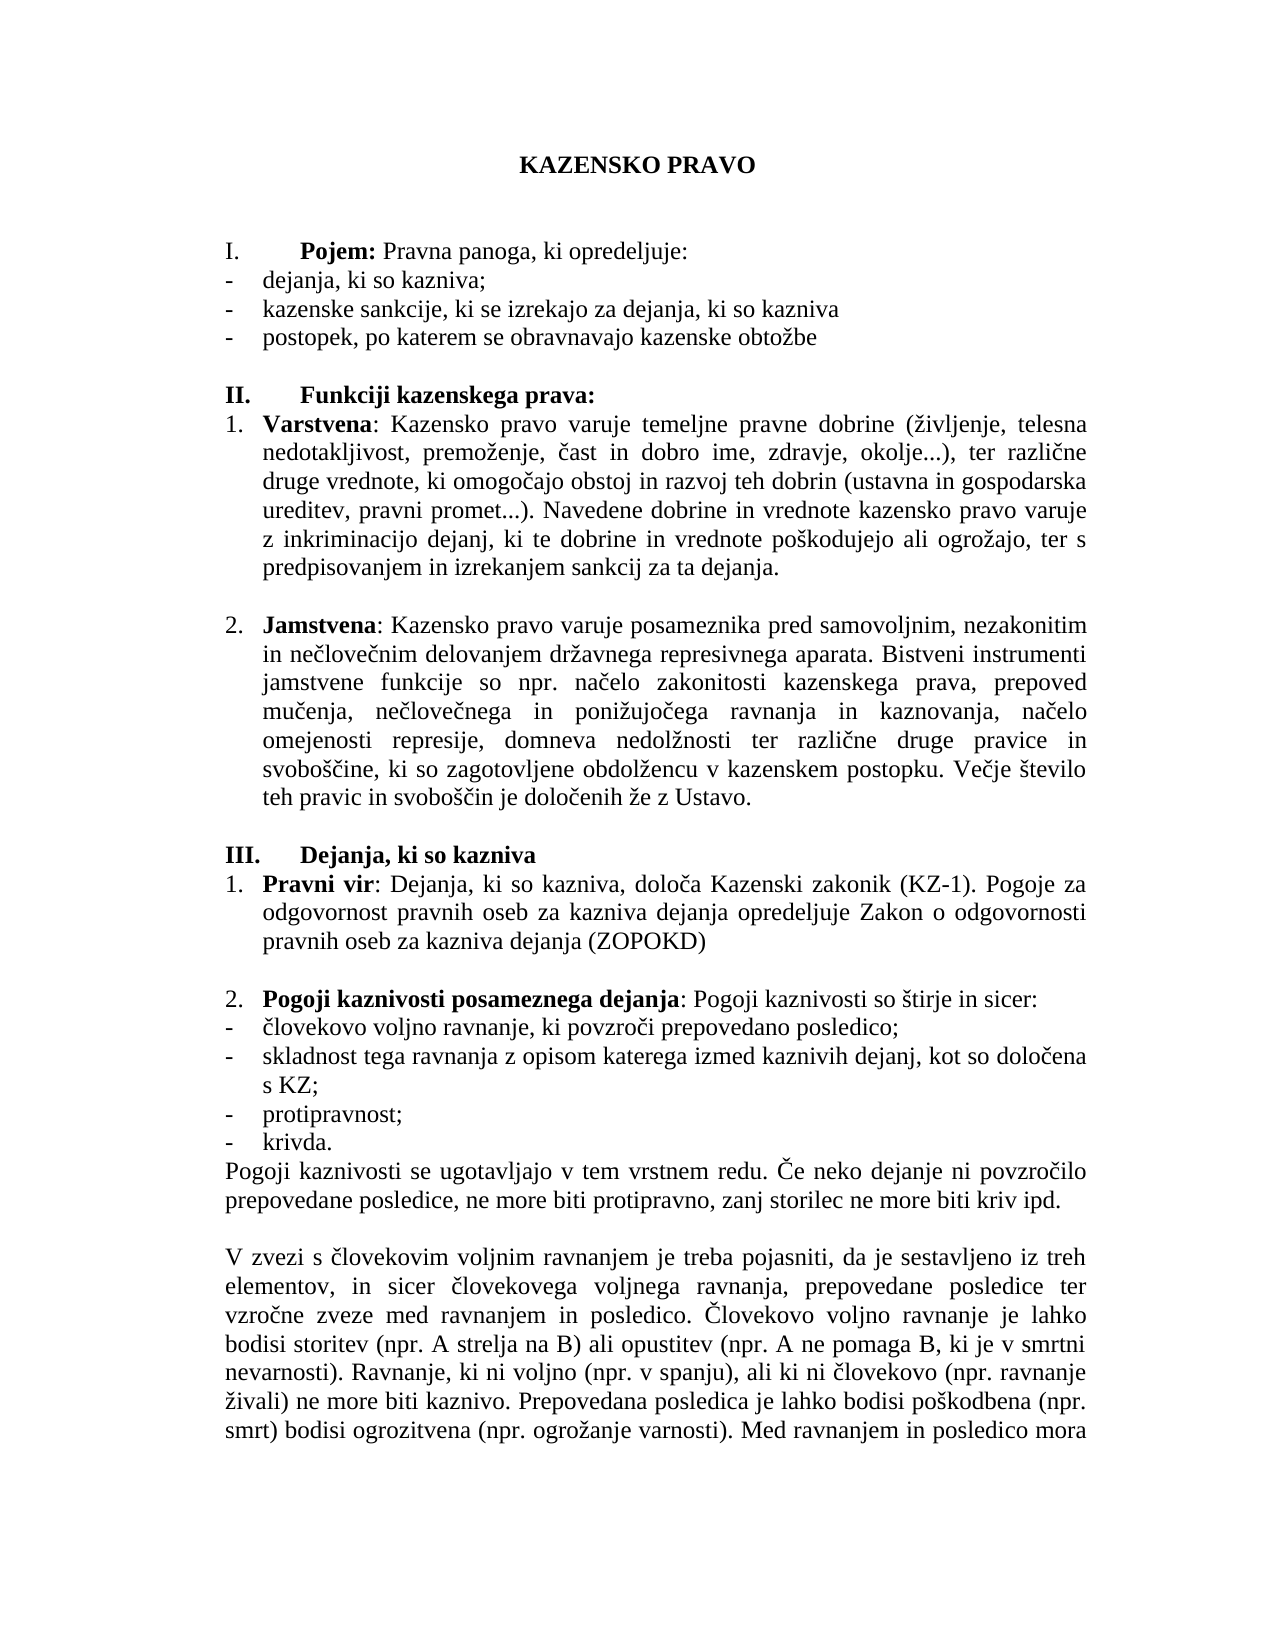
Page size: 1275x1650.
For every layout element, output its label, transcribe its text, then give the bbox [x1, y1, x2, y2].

list Pogoji kaznivosti posameznega dejanja: Pogoji kaznivosti so štirje in sicer: [225, 984, 1087, 1012]
list Jamstvena: Kazensko pravo varuje posameznika pred samovoljnim, nezakonitim in nečlovečnim delovanjem državnega represivnega aparata. Bistveni instrumenti jamstvene funkcije so npr. načelo zakonitosti kazenskega prava, prepoved mučenja, nečlovečnega in ponižujočega ravnanja in kaznovanja, načelo omejenosti represije, domneva nedolžnosti ter različne druge pravice in svoboščine, ki so zagotovljene obdolžencu v kazenskem postopku. Večje število teh pravic in svoboščin je določenih že z Ustavo. [225, 610, 1087, 811]
list človekovo voljno ravnanje, ki povzroči prepovedano posledico; [225, 1012, 1087, 1041]
list dejanja, ki so kazniva; [225, 265, 1087, 294]
list Pojem: Pravna panoga, ki opredeljuje: [225, 236, 1087, 265]
list protipravnost; [225, 1099, 1087, 1127]
list skladnost tega ravnanja z opisom katerega izmed kaznivih dejanj, kot so določena s KZ; [225, 1041, 1087, 1099]
text Pogoji kaznivosti se ugotavljajo v tem vrstnem redu. Če neko dejanje ni povzročilo prepovedane posledice, ne more biti protipravno, zanj storilec ne more biti kriv ipd. [225, 1156, 1087, 1214]
list Pravni vir: Dejanja, ki so kazniva, določa Kazenski zakonik (KZ-1). Pogoje za odgovornost pravnih oseb za kazniva dejanja opredeljuje Zakon o odgovornosti pravnih oseb za kazniva dejanja (ZOPOKD) [225, 869, 1087, 955]
list kazenske sankcije, ki se izrekajo za dejanja, ki so kazniva [225, 294, 1087, 322]
list krivda. [225, 1127, 1087, 1156]
list Dejanja, ki so kazniva [225, 840, 1087, 869]
list postopek, po katerem se obravnavajo kazenske obtožbe [225, 322, 1087, 351]
list Varstvena: Kazensko pravo varuje temeljne pravne dobrine (življenje, telesna nedotakljivost, premoženje, čast in dobro ime, zdravje, okolje...), ter različne druge vrednote, ki omogočajo obstoj in razvoj teh dobrin (ustavna in gospodarska ureditev, pravni promet...). Navedene dobrine in vrednote kazensko pravo varuje z inkriminacijo dejanj, ki te dobrine in vrednote poškodujejo ali ogrožajo, ter s predpisovanjem in izrekanjem sankcij za ta dejanja. [225, 409, 1087, 581]
text V zvezi s človekovim voljnim ravnanjem je treba pojasniti, da je sestavljeno iz treh elementov, in sicer človekovega voljnega ravnanja, prepovedane posledice ter vzročne zveze med ravnanjem in posledico. Človekovo voljno ravnanje je lahko bodisi storitev (npr. A strelja na B) ali opustitev (npr. A ne pomaga B, ki je v smrtni nevarnosti). Ravnanje, ki ni voljno (npr. v spanju), ali ki ni človekovo (npr. ravnanje živali) ne more biti kaznivo. Prepovedana posledica je lahko bodisi poškodbena (npr. smrt) bodisi ogrozitvena (npr. ogrožanje varnosti). Med ravnanjem in posledico mora [225, 1242, 1087, 1444]
list Funkciji kazenskega prava: [225, 380, 1087, 409]
text KAZENSKO PRAVO [187, 150, 1087, 179]
